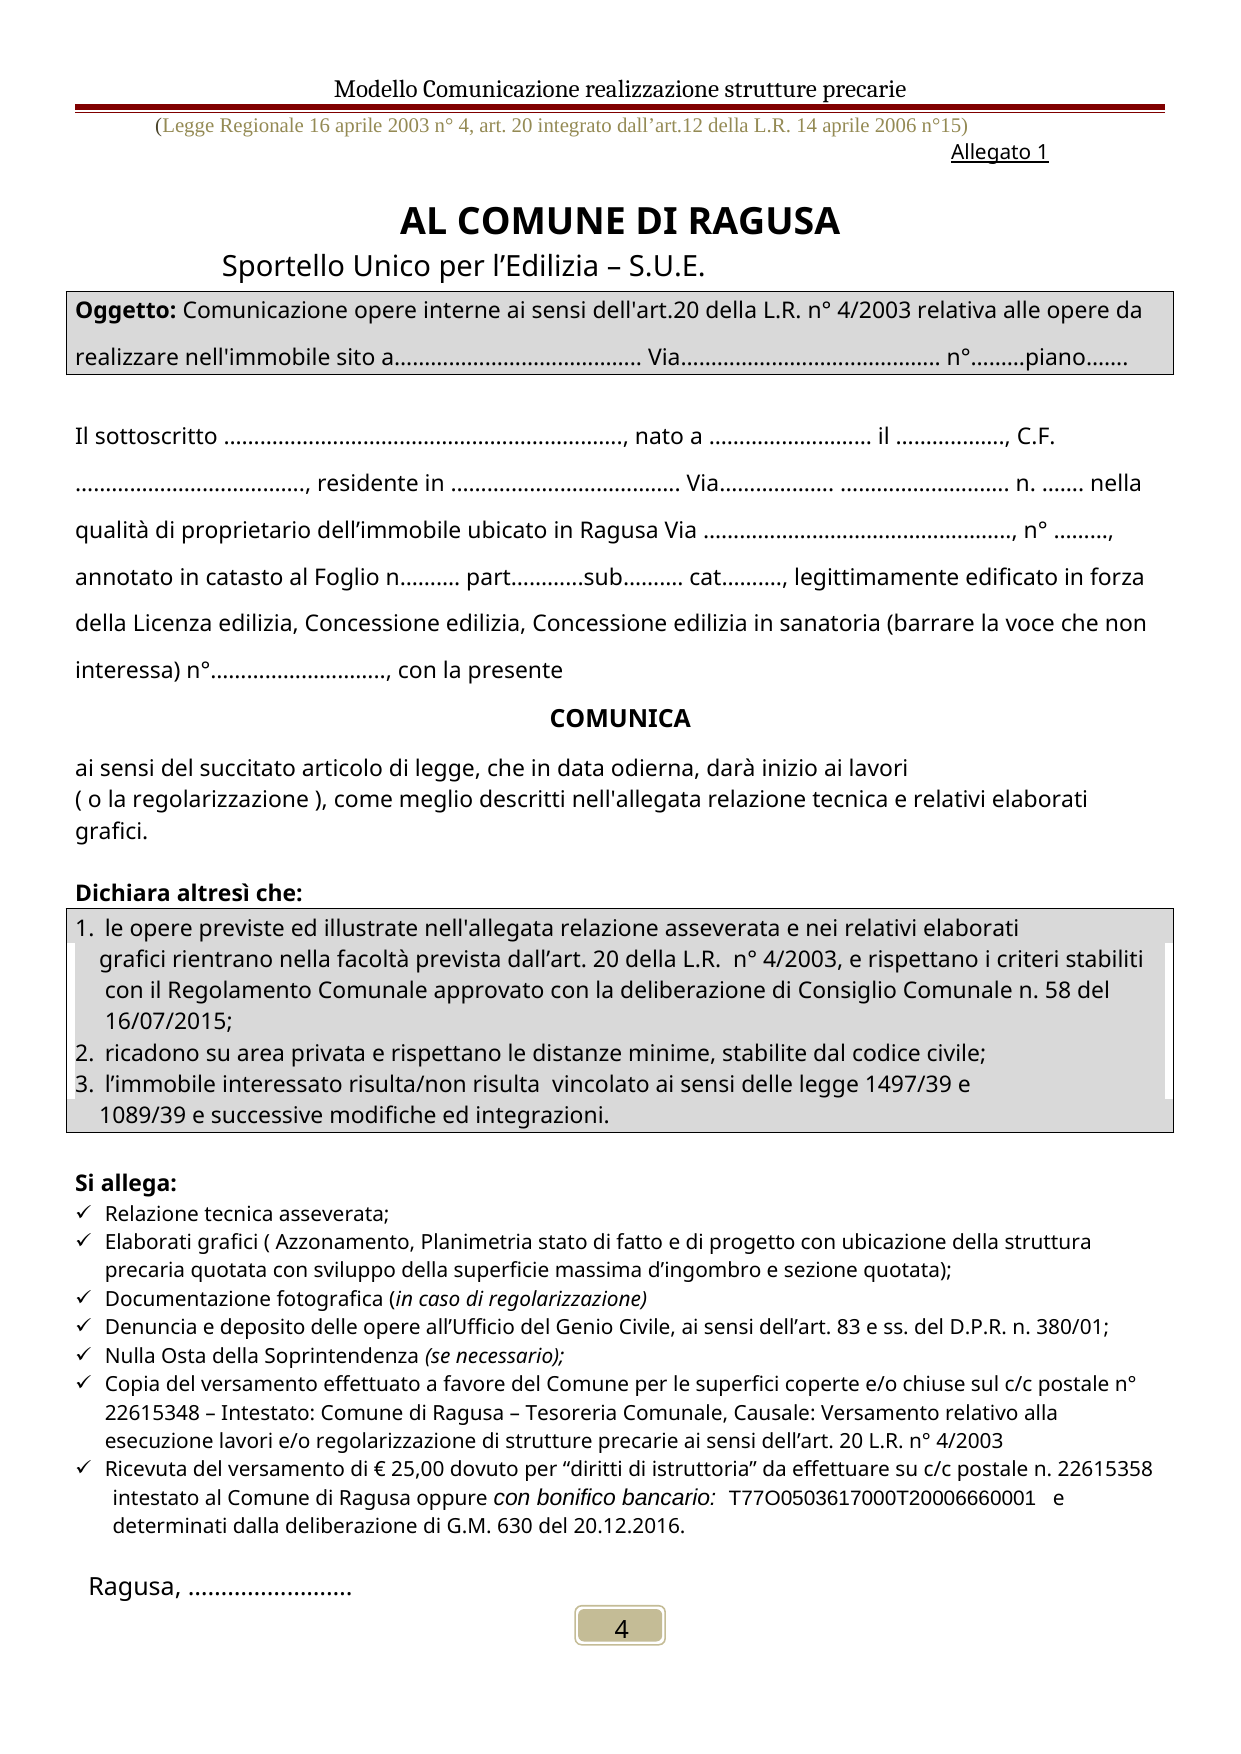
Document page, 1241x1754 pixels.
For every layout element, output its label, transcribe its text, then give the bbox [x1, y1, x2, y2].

list Ricevuta del versamento di € 25,00 dovuto per “diritti di istruttoria” da effettuare su c/c postale n. 22615358 intestato al Comune di Ragusa oppure con bonifico bancario: T77O0503617000T20006660001 e determinati dalla deliberazione di G.M. 630 del 20.12.2016. [75, 1454, 1165, 1540]
text Oggetto: Comunicazione opere interne ai sensi dell'art.20 della L.R. n° 4/2003 relativa alle opere da realizzare nell'immobile sito a………………………………….. Via………………………..………….. n°………piano……. [67, 292, 1173, 374]
text Allegato 1 [75, 137, 1048, 166]
subtitle Sportello Unico per l’Edilizia – S.U.E. [75, 245, 1165, 285]
list Documentazione fotografica (in caso di regolarizzazione) [75, 1284, 1165, 1312]
text (Legge Regionale 16 aprile 2003 n° 4, art. 20 integrato dall’art.12 della L.R. 14 aprile 2006 n°15) [75, 113, 1048, 137]
text Si allega: [75, 1167, 1165, 1199]
text COMUNICA [75, 701, 1165, 735]
list Denuncia e deposito delle opere all’Ufficio del Genio Civile, ai sensi dell’art. 83 e ss. del D.P.R. n. 380/01; [75, 1312, 1165, 1341]
list l’immobile interessato risulta/non risulta vincolato ai sensi delle legge 1497/39 e [75, 1068, 1165, 1096]
list Nulla Osta della Soprintendenza (se necessario); [75, 1341, 1165, 1369]
text Ragusa, ……………………. [75, 1568, 1165, 1602]
text grafici rientrano nella facoltà prevista dall’art. 20 della L.R. n° 4/2003, e rispettano i criteri stabiliti con il Regolamento Comunale approvato con la deliberazione di Consiglio Comunale n. 58 del 16/07/2015; [75, 943, 1165, 1036]
text Il sottoscritto ………………..………………………………………., nato a ……………………… il ………..……., C.F. …………………….…………., residente in ……….……..………….……. Via………………. …………………..….. n. ……. nella qualità di proprietario dell’immobile ubicato in Ragusa Via …………………………………….…….., n° ………, annotato in catasto al Foglio n………. part………...sub………. cat………., legittimamente edificato in forza della Licenza edilizia, Concessione edilizia, Concessione edilizia in sanatoria (barrare la voce che non interessa) n°……………………….., con la presente [75, 420, 1165, 685]
list Elaborati grafici ( Azzonamento, Planimetria stato di fatto e di progetto con ubicazione della struttura precaria quotata con sviluppo della superficie massima d’ingombro e sezione quotata); [75, 1227, 1165, 1284]
text 1089/39 e successive modifiche ed integrazioni. [67, 1096, 1173, 1132]
text Dichiara altresì che: [75, 877, 1165, 908]
list Copia del versamento effettuato a favore del Comune per le superfici coperte e/o chiuse sul c/c postale n° 22615348 – Intestato: Comune di Ragusa – Tesoreria Comunale, Causale: Versamento relativo alla esecuzione lavori e/o regolarizzazione di strutture precarie ai sensi dell’art. 20 L.R. n° 4/2003 [75, 1369, 1165, 1454]
text ( o la regolarizzazione ), come meglio descritti nell'allegata relazione tecnica e relativi elaborati grafici. [75, 783, 1165, 846]
list Relazione tecnica asseverata; [75, 1199, 1165, 1227]
list le opere previste ed illustrate nell'allegata relazione asseverata e nei relativi elaborati [67, 909, 1173, 943]
text AL COMUNE DI RAGUSA [75, 194, 1165, 245]
text ai sensi del succitato articolo di legge, che in data odierna, darà inizio ai lavori [75, 752, 1165, 783]
list ricadono su area privata e rispettano le distanze minime, stabilite dal codice civile; [75, 1036, 1165, 1068]
